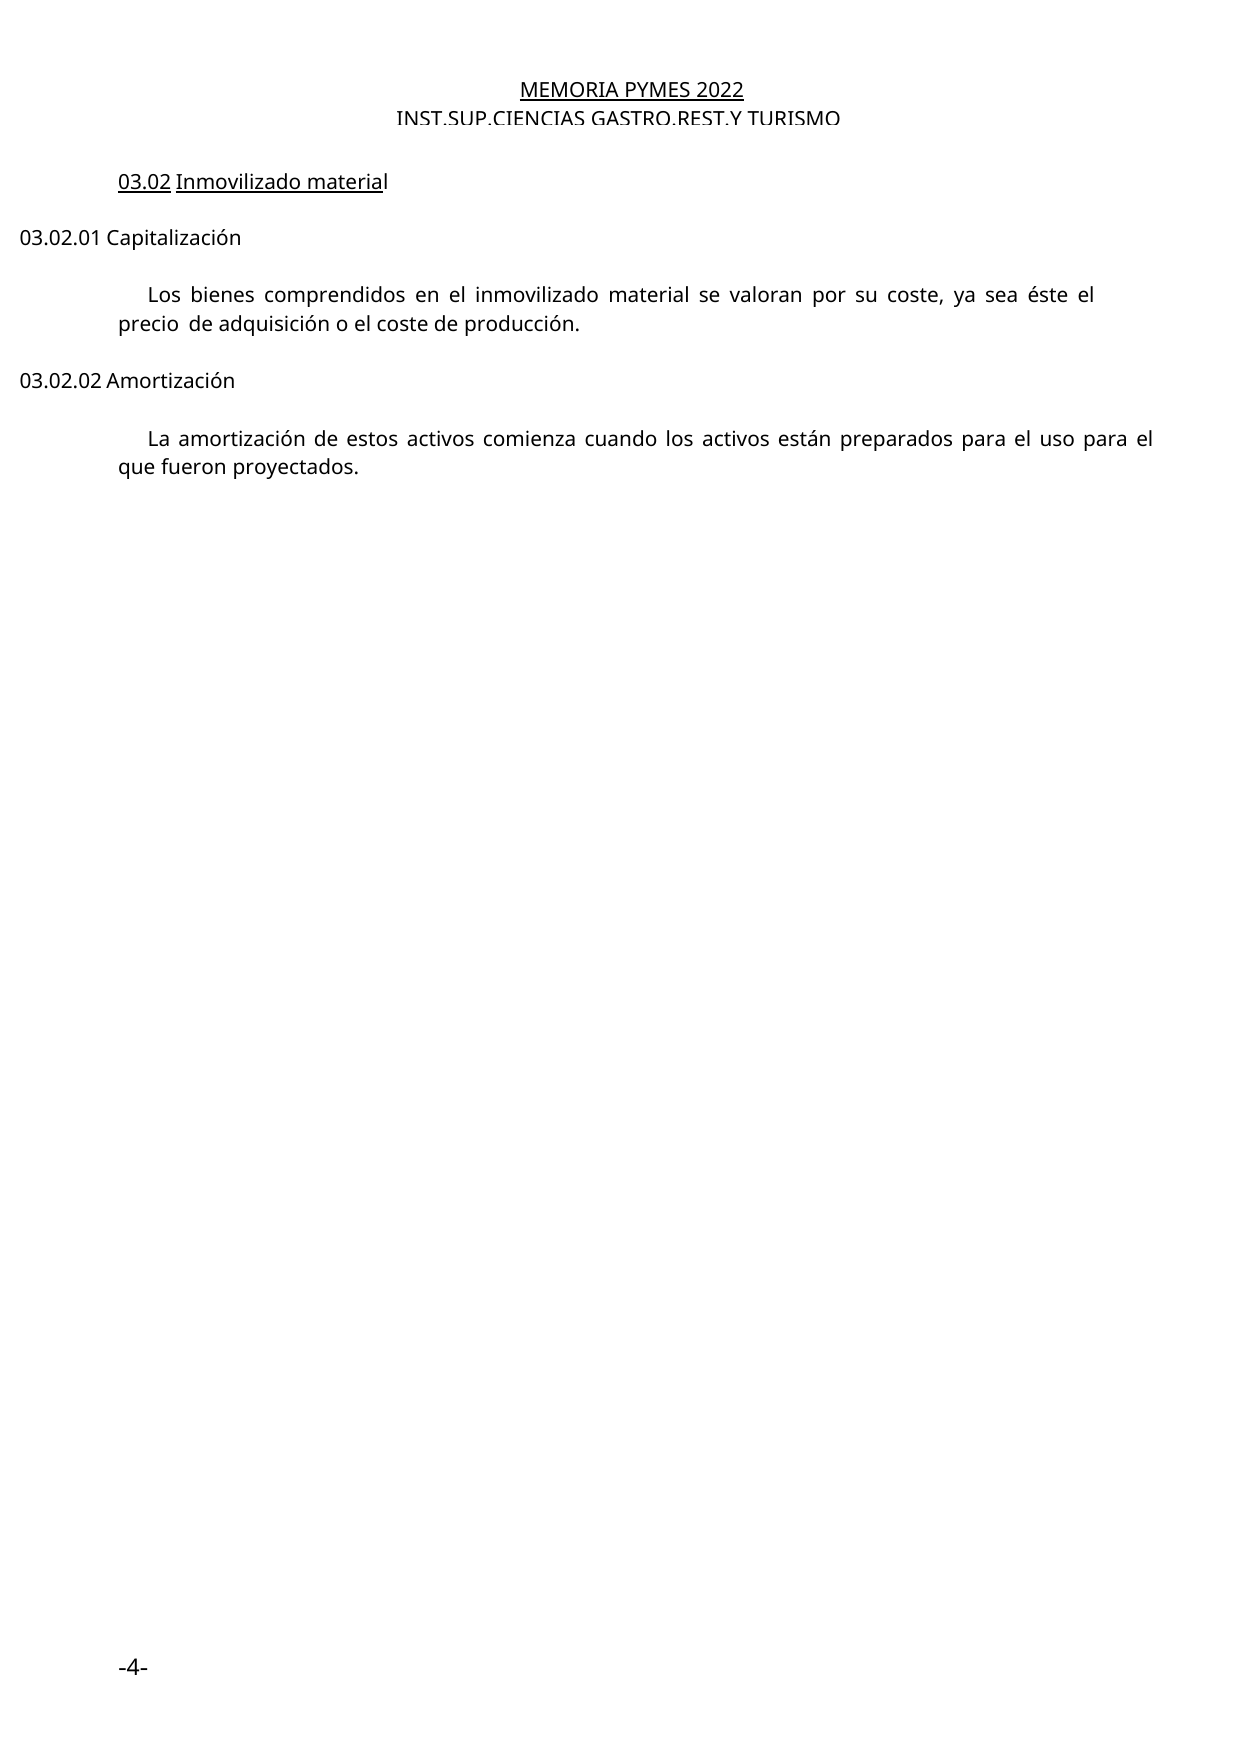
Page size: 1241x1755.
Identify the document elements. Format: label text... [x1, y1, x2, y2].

list Capitalización [19, 223, 1163, 251]
list Inmovilizado material [118, 167, 1163, 195]
text Los bienes comprendidos en el inmovilizado material se valoran por su coste, ya sea éste el precio de adquisición o el coste de producción. [118, 280, 1163, 337]
text La amortización de estos activos comienza cuando los activos están preparados para el uso para el que fueron proyectados. [118, 424, 1163, 481]
list Amortización [19, 366, 1163, 395]
